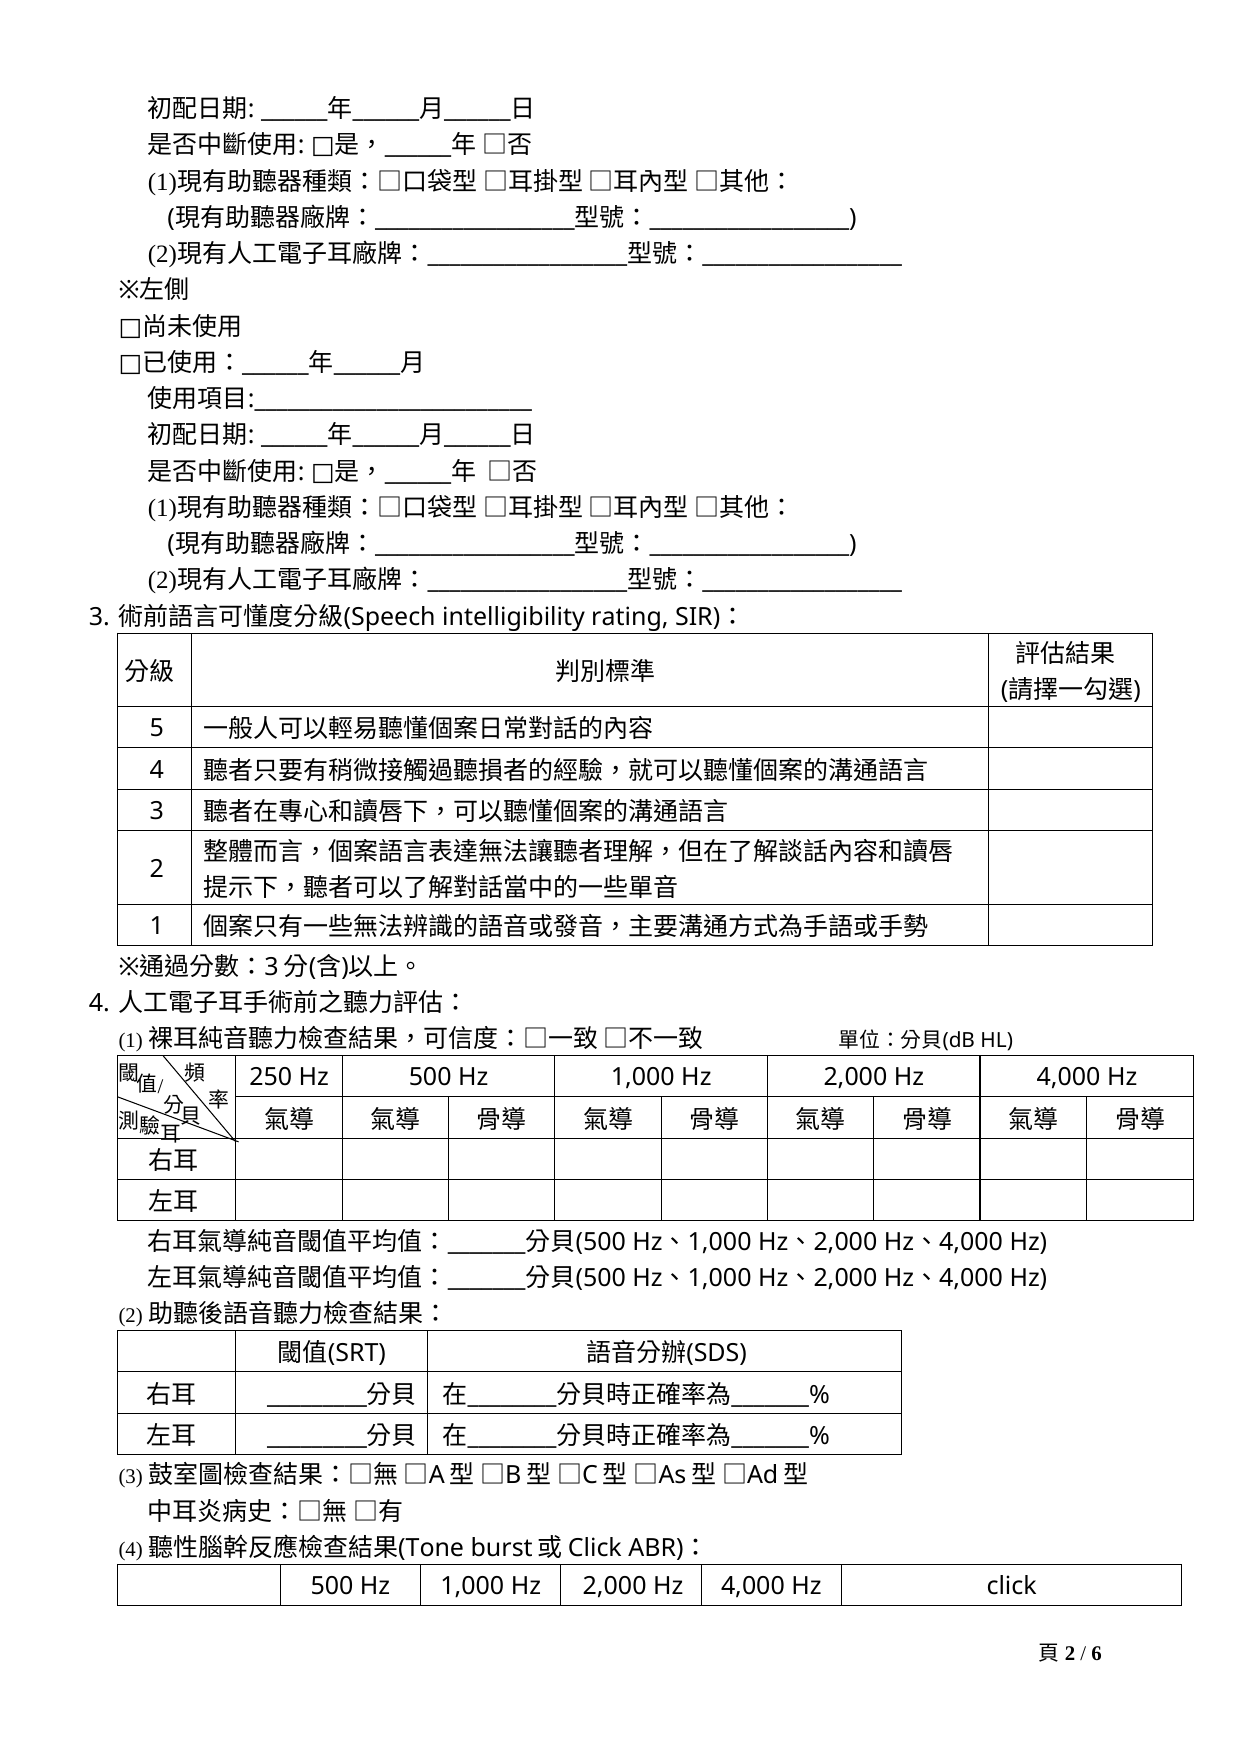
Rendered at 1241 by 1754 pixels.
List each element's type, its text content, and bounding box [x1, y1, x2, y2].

table_header 判別標準 [192, 634, 988, 706]
list 人工電子耳手術前之聽力評估： [89, 982, 1152, 1018]
table_header 1,000 Hz [421, 1565, 560, 1605]
table_header [118, 1331, 235, 1371]
table_cell 骨導 [662, 1097, 767, 1137]
table_cell [989, 707, 1152, 747]
table_cell [989, 790, 1152, 830]
table_cell [981, 1180, 1086, 1220]
table_cell 骨導 [1087, 1097, 1193, 1137]
text □尚未使用 [118, 306, 1152, 342]
text 是否中斷使用: □是，______年 □否 [148, 451, 1152, 487]
table_cell [874, 1139, 979, 1179]
table_cell 骨導 [874, 1097, 979, 1137]
list 現有人工電子耳廠牌：__________________型號：__________________ [148, 234, 1152, 270]
table_cell 4 [118, 748, 191, 789]
table_header 4,000 Hz [702, 1565, 841, 1605]
table_cell [449, 1139, 554, 1179]
table_cell [1087, 1139, 1193, 1179]
table_cell [662, 1180, 767, 1220]
table_header 2,000 Hz [561, 1565, 701, 1605]
table_cell 2 [118, 831, 191, 903]
table_cell 在________分貝時正確率為_______% [428, 1372, 901, 1413]
table_header [118, 1565, 280, 1605]
table_cell 氣導 [343, 1097, 448, 1137]
list 現有人工電子耳廠牌：__________________型號：__________________ [148, 560, 1152, 596]
table_cell 氣導 [981, 1097, 1086, 1137]
table_header 評估結果 (請擇一勾選) [989, 634, 1152, 706]
text 使用項目:_________________________ [148, 379, 1152, 415]
table_cell [989, 831, 1152, 903]
table_cell 氣導 [555, 1097, 661, 1137]
table_cell [981, 1139, 1086, 1179]
table_cell [768, 1139, 873, 1179]
table_cell 一般人可以輕易聽懂個案日常對話的內容 [192, 707, 988, 747]
list 現有助聽器種類：□口袋型 □耳掛型 □耳內型 □其他： [148, 487, 1152, 524]
list 裸耳純音聽力檢查結果，可信度：□一致 □不一致 單位：分貝(dB HL) [118, 1018, 1152, 1055]
table_header 4,000 Hz [981, 1056, 1193, 1096]
table_header 1,000 Hz [555, 1056, 767, 1096]
table_cell 3 [118, 790, 191, 830]
table_cell 聽者只要有稍微接觸過聽損者的經驗，就可以聽懂個案的溝通語言 [192, 748, 988, 789]
table_header 500 Hz [281, 1565, 420, 1605]
text 左耳氣導純音閾值平均值：_______分貝(500 Hz、1,000 Hz、2,000 Hz、4,000 Hz) [148, 1257, 1152, 1294]
table_cell [555, 1139, 661, 1179]
table_cell 左耳 [118, 1180, 235, 1220]
text □已使用：______年______月 [118, 342, 1152, 379]
table_header 閾值(SRT) [236, 1331, 427, 1371]
table_cell 骨導 [449, 1097, 554, 1137]
text 中耳炎病史：□無 □有 [148, 1491, 1152, 1527]
list 助聽後語音聽力檢查結果： [118, 1294, 1152, 1330]
table_cell 氣導 [236, 1097, 342, 1137]
table_header 語音分辦(SDS) [428, 1331, 901, 1371]
list 現有助聽器種類：□口袋型 □耳掛型 □耳內型 □其他： [148, 161, 1152, 197]
table_cell [874, 1180, 979, 1220]
table_cell [236, 1139, 342, 1179]
table_cell 5 [118, 707, 191, 747]
table_cell [1087, 1180, 1193, 1220]
table_header click [842, 1565, 1181, 1605]
list 術前語言可懂度分級(Speech intelligibility rating, SIR)： [89, 596, 1152, 632]
table_cell 右耳 [118, 1372, 235, 1413]
table_header 500 Hz [343, 1056, 554, 1096]
text (現有助聽器廠牌：__________________型號：__________________) [148, 197, 1152, 234]
table_header [118, 1056, 230, 1137]
table_cell 聽者在專心和讀唇下，可以聽懂個案的溝通語言 [192, 790, 988, 830]
table_cell 個案只有一些無法辨識的語音或發音，主要溝通方式為手語或手勢 [192, 905, 988, 945]
table_cell 氣導 [768, 1097, 873, 1137]
table_cell [343, 1139, 448, 1179]
table_cell 在________分貝時正確率為_______% [428, 1414, 901, 1454]
table_header 250 Hz [236, 1056, 342, 1096]
list 鼓室圖檢查結果：□無 □A型 □B型 □C型 □As型 □Ad型 [118, 1455, 1152, 1491]
table_cell [989, 905, 1152, 945]
text ※左側 [118, 270, 1152, 306]
table_cell 右耳 [118, 1139, 235, 1179]
table_header 分級 [118, 634, 191, 706]
text (現有助聽器廠牌：__________________型號：__________________) [148, 524, 1152, 560]
text 初配日期: ______年______月______日 [148, 415, 1152, 451]
table_cell [768, 1180, 873, 1220]
table_cell [555, 1180, 661, 1220]
table_cell [449, 1180, 554, 1220]
table_cell 1 [118, 905, 191, 945]
table_cell [989, 748, 1152, 789]
table_header [118, 1098, 221, 1137]
table_cell 整體而言，個案語言表達無法讓聽者理解，但在了解談話內容和讀唇提示下，聽者可以了解對話當中的一些單音 [192, 831, 988, 903]
table_cell _________分貝 [236, 1414, 427, 1454]
list 聽性腦幹反應檢查結果(Tone burst或Click ABR)： [118, 1527, 1152, 1564]
table_cell [343, 1180, 448, 1220]
table_cell [662, 1139, 767, 1179]
table_cell _________分貝 [236, 1372, 427, 1413]
text 是否中斷使用: □是，______年 □否 [148, 125, 1152, 161]
text 右耳氣導純音閾值平均值：_______分貝(500 Hz、1,000 Hz、2,000 Hz、4,000 Hz) [148, 1221, 1152, 1257]
table_header 2,000 Hz [768, 1056, 979, 1096]
text 初配日期: ______年______月______日 [148, 89, 1152, 125]
table_header [165, 1056, 235, 1137]
table_cell 左耳 [118, 1414, 235, 1454]
text ※通過分數：3分(含)以上。 [118, 946, 1152, 982]
table_cell [236, 1180, 342, 1220]
